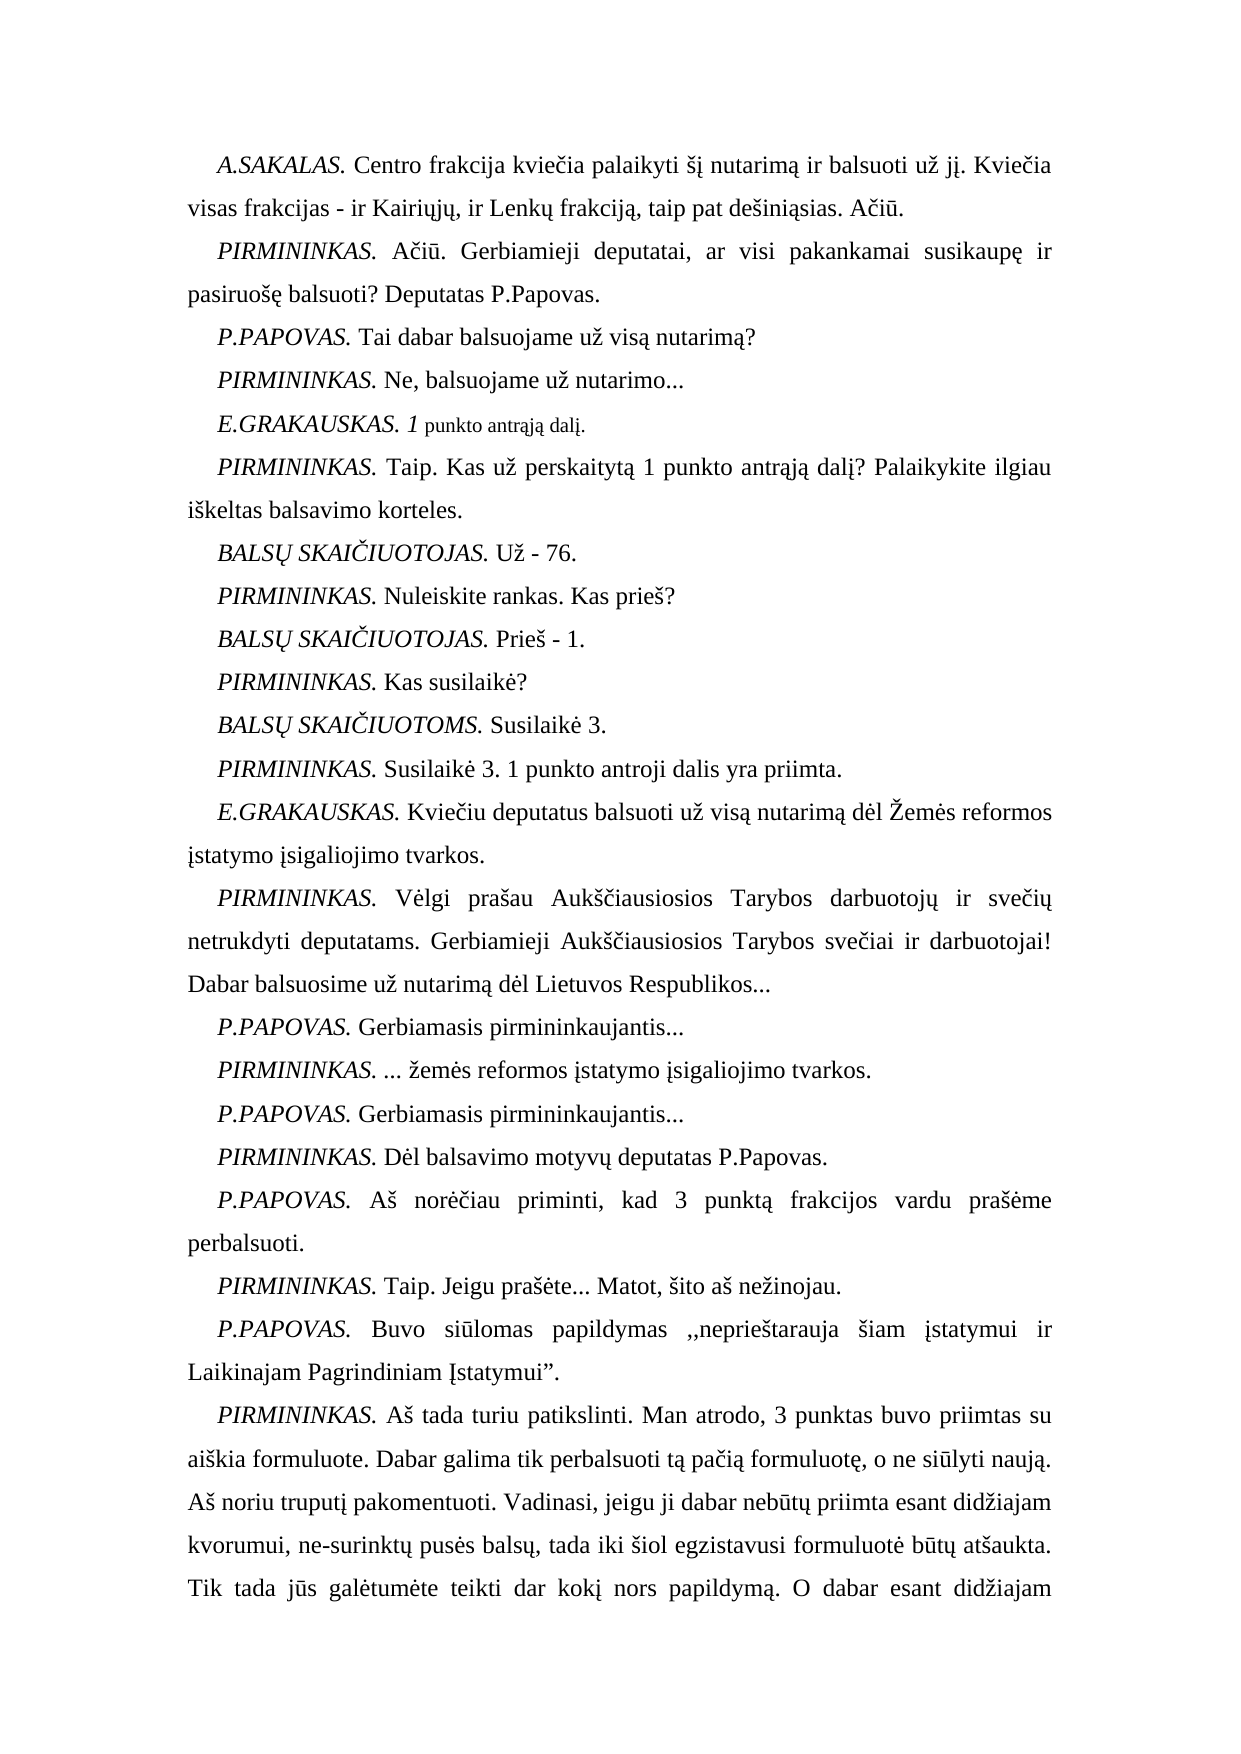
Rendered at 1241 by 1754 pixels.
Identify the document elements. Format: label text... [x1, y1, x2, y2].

text P.PAPOVAS. Gerbiamasis pirmininkaujantis... [187, 1012, 1053, 1041]
text PIRMININKAS. ... žemės reformos įstatymo įsigaliojimo tvarkos. [187, 1056, 1053, 1084]
text PIRMININKAS. Kas susilaikė? [187, 667, 1053, 696]
text P.PAPOVAS. Tai dabar balsuojame už visą nutarimą? [187, 322, 1053, 351]
text PIRMININKAS. Susilaikė 3. 1 punkto antroji dalis yra priimta. [187, 754, 1053, 782]
text E.GRAKAUSKAS. 1 punkto antrąją dalį. [187, 409, 1053, 437]
text PIRMININKAS. Taip. Jeigu prašėte... Matot, šito aš nežinojau. [187, 1271, 1053, 1300]
text PIRMININKAS. Ne, balsuojame už nutarimo... [187, 366, 1053, 394]
text E.GRAKAUSKAS. Kviečiu deputatus balsuoti už visą nutarimą dėl Žemės reformos įstatymo įsigaliojimo tvarkos. [187, 797, 1053, 869]
text PIRMININKAS. Dėl balsavimo motyvų deputatas P.Papovas. [187, 1142, 1053, 1171]
text PIRMININKAS. Ačiū. Gerbiamieji deputatai, ar visi pakankamai susikaupę ir pasiruošę balsuoti? Deputatas P.Papovas. [187, 236, 1053, 308]
text PIRMININKAS. Aš tada turiu patikslinti. Man atrodo, 3 punktas buvo priimtas su aiškia formuluote. Dabar galima tik perbalsuoti tą pačią formuluotę, o ne siūlyti naują. Aš noriu truputį pakomentuoti. Vadinasi, jeigu ji dabar nebūtų priimta esant didžiajam kvorumui, ne-surinktų pusės balsų, tada iki šiol egzistavusi formuluotė būtų atšaukta. Tik tada jūs galėtumėte teikti dar kokį nors papildymą. O dabar esant didžiajam [187, 1401, 1053, 1602]
text PIRMININKAS. Nuleiskite rankas. Kas prieš? [187, 581, 1053, 610]
text P.PAPOVAS. Gerbiamasis pirmininkaujantis... [187, 1099, 1053, 1127]
text PIRMININKAS. Vėlgi prašau Aukščiausiosios Tarybos darbuotojų ir svečių netrukdyti deputatams. Gerbiamieji Aukščiausiosios Tarybos svečiai ir darbuotojai! Dabar balsuosime už nutarimą dėl Lietuvos Respublikos... [187, 883, 1053, 998]
text BALSŲ SKAIČIUOTOJAS. Prieš - 1. [187, 624, 1053, 653]
text P.PAPOVAS. Buvo siūlomas papildymas ,,neprieštarauja šiam įstatymui ir Laikinajam Pagrindiniam Įstatymui”. [187, 1314, 1053, 1386]
text BALSŲ SKAIČIUOTOJAS. Už - 76. [187, 538, 1053, 567]
text A.SAKALAS. Centro frakcija kviečia palaikyti šį nutarimą ir balsuoti už jį. Kviečia visas frakcijas - ir Kairiųjų, ir Lenkų frakciją, taip pat dešiniąsias. Ačiū. [187, 150, 1053, 222]
text BALSŲ SKAIČIUOTOMS. Susilaikė 3. [187, 711, 1053, 739]
text PIRMININKAS. Taip. Kas už perskaitytą 1 punkto antrąją dalį? Palaikykite ilgiau iškeltas balsavimo korteles. [187, 452, 1053, 524]
text P.PAPOVAS. Aš norėčiau priminti, kad 3 punktą frakcijos vardu prašėme perbalsuoti. [187, 1185, 1053, 1257]
